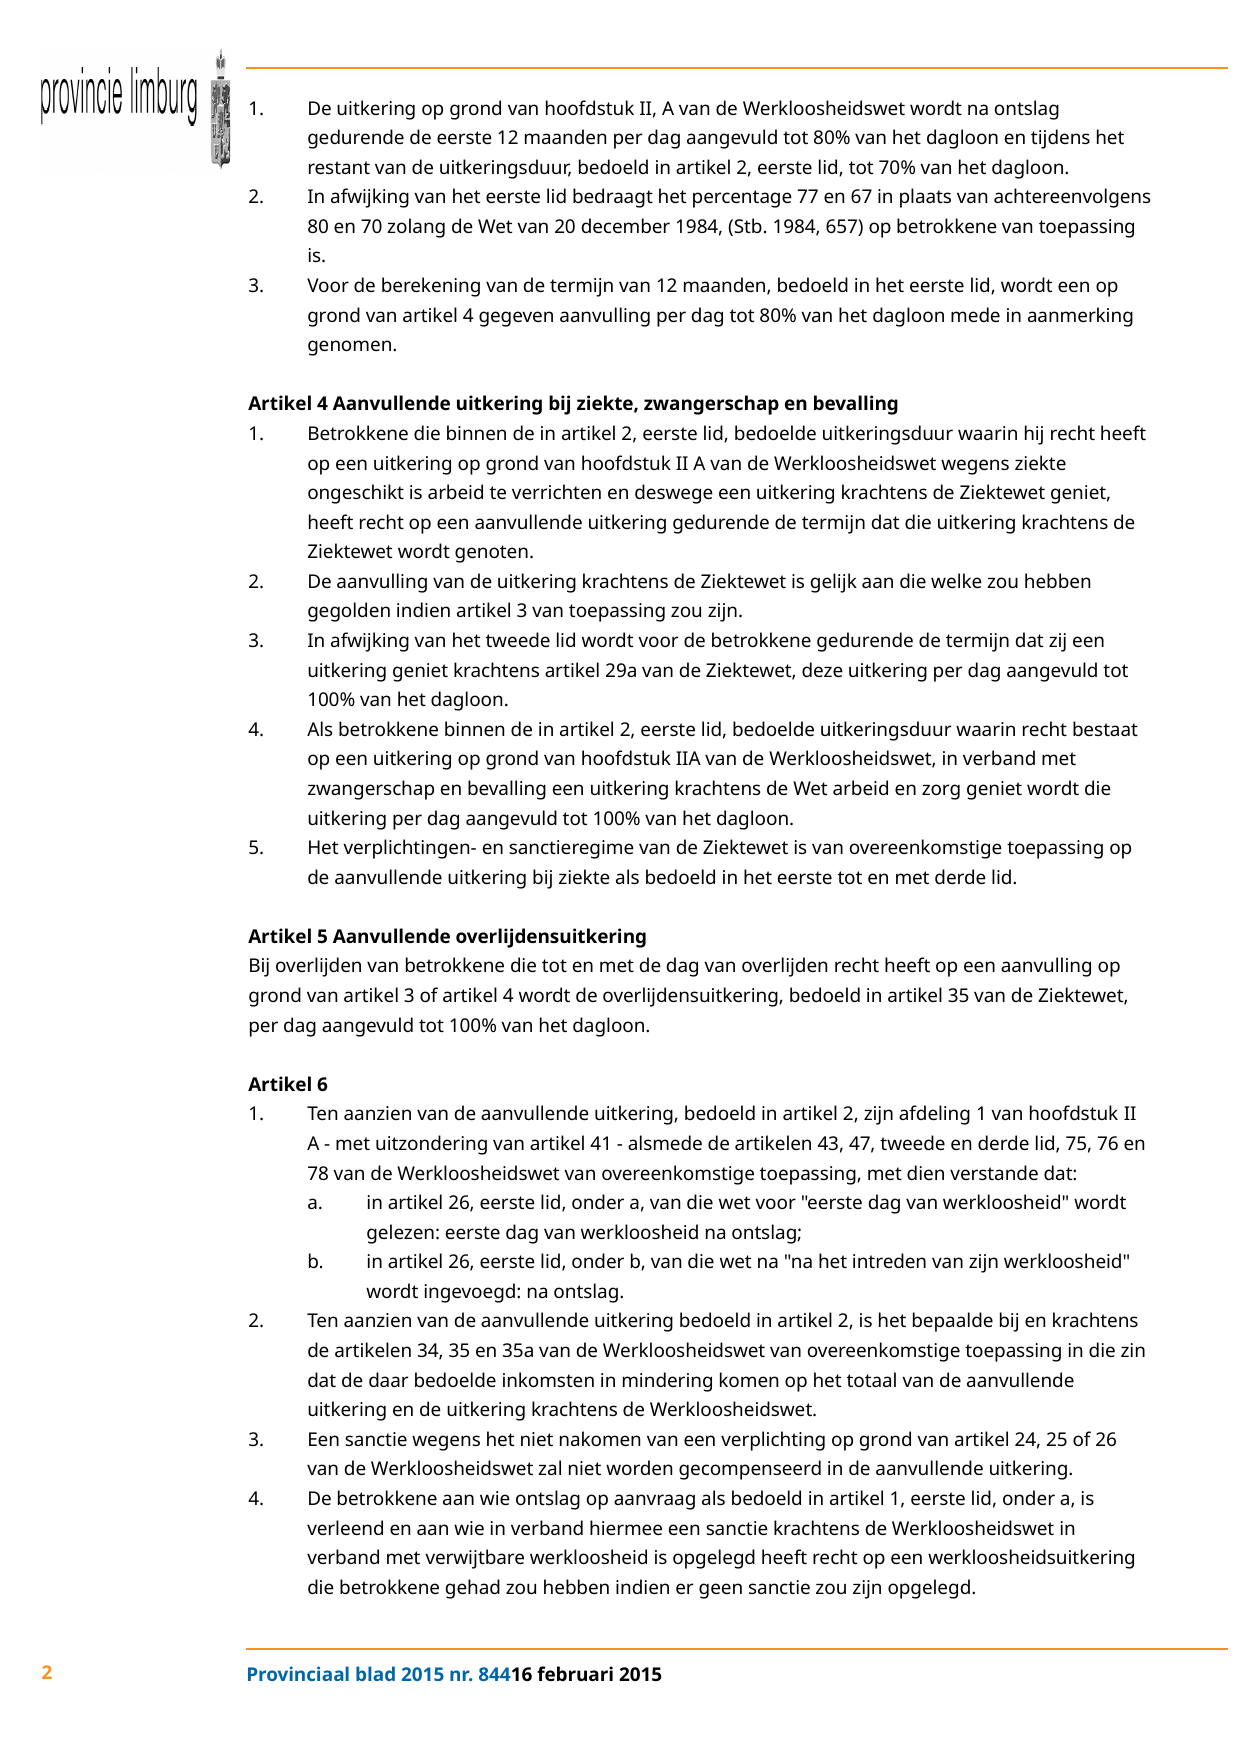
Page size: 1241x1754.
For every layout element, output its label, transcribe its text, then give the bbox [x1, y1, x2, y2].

list De betrokkene aan wie ontslag op aanvraag als bedoeld in artikel 1, eerste lid, onder a, is verleend en aan wie in verband hiermee een sanctie krachtens de Werkloosheidswet in verband met verwijtbare werkloosheid is opgelegd heeft recht op een werkloosheidsuitkering die betrokkene gehad zou hebben indien er geen sanctie zou zijn opgelegd. [248, 1485, 1152, 1600]
list In afwijking van het tweede lid wordt voor de betrokkene gedurende de termijn dat zij een uitkering geniet krachtens artikel 29a van de Ziektewet, deze uitkering per dag aangevuld tot 100% van het dagloon. [248, 627, 1152, 712]
list Voor de berekening van de termijn van 12 maanden, bedoeld in het eerste lid, wordt een op grond van artikel 4 gegeven aanvulling per dag tot 80% van het dagloon mede in aanmerking genomen. [248, 272, 1152, 357]
list Het verplichtingen- en sanctieregime van de Ziektewet is van overeenkomstige toepassing op de aanvullende uitkering bij ziekte als bedoeld in het eerste tot en met derde lid. [248, 834, 1152, 890]
list in artikel 26, eerste lid, onder b, van die wet na "na het intreden van zijn werkloosheid" wordt ingevoegd: na ontslag. [307, 1248, 1152, 1304]
list Een sanctie wegens het niet nakomen van een verplichting op grond van artikel 24, 25 of 26 van de Werkloosheidswet zal niet worden gecompenseerd in de aanvullende uitkering. [248, 1426, 1152, 1481]
list Betrokkene die binnen de in artikel 2, eerste lid, bedoelde uitkeringsduur waarin hij recht heeft op een uitkering op grond van hoofdstuk II A van de Werkloosheidswet wegens ziekte ongeschikt is arbeid te verrichten en deswege een uitkering krachtens de Ziektewet geniet, heeft recht op een aanvullende uitkering gedurende de termijn dat die uitkering krachtens de Ziektewet wordt genoten. [248, 420, 1152, 564]
list De uitkering op grond van hoofdstuk II, A van de Werkloosheidswet wordt na ontslag gedurende de eerste 12 maanden per dag aangevuld tot 80% van het dagloon en tijdens het restant van de uitkeringsduur, bedoeld in artikel 2, eerste lid, tot 70% van het dagloon. [248, 95, 1152, 180]
text Bij overlijden van betrokkene die tot en met de dag van overlijden recht heeft op een aanvulling op grond van artikel 3 of artikel 4 wordt de overlijdensuitkering, bedoeld in artikel 35 van de Ziektewet, per dag aangevuld tot 100% van het dagloon. [248, 953, 1152, 1038]
text Artikel 4 Aanvullende uitkering bij ziekte, zwangerschap en bevalling [248, 391, 1152, 416]
picture [41, 47, 231, 172]
list In afwijking van het eerste lid bedraagt het percentage 77 en 67 in plaats van achtereenvolgens 80 en 70 zolang de Wet van 20 december 1984, (Stb. 1984, 657) op betrokkene van toepassing is. [248, 183, 1152, 268]
list Ten aanzien van de aanvullende uitkering, bedoeld in artikel 2, zijn afdeling 1 van hoofdstuk II A - met uitzondering van artikel 41 - alsmede de artikelen 43, 47, tweede en derde lid, 75, 76 en 78 van de Werkloosheidswet van overeenkomstige toepassing, met dien verstande dat: [248, 1101, 1152, 1186]
list De aanvulling van de uitkering krachtens de Ziektewet is gelijk aan die welke zou hebben gegolden indien artikel 3 van toepassing zou zijn. [248, 568, 1152, 623]
list Ten aanzien van de aanvullende uitkering bedoeld in artikel 2, is het bepaalde bij en krachtens de artikelen 34, 35 en 35a van de Werkloosheidswet van overeenkomstige toepassing in die zin dat de daar bedoelde inkomsten in mindering komen op het totaal van de aanvullende uitkering en de uitkering krachtens de Werkloosheidswet. [248, 1308, 1152, 1422]
list Als betrokkene binnen de in artikel 2, eerste lid, bedoelde uitkeringsduur waarin recht bestaat op een uitkering op grond van hoofdstuk IIA van de Werkloosheidswet, in verband met zwangerschap en bevalling een uitkering krachtens de Wet arbeid en zorg geniet wordt die uitkering per dag aangevuld tot 100% van het dagloon. [248, 716, 1152, 831]
text Artikel 6 [248, 1071, 1152, 1097]
text Artikel 5 Aanvullende overlijdensuitkering [248, 923, 1152, 949]
list in artikel 26, eerste lid, onder a, van die wet voor "eerste dag van werkloosheid" wordt gelezen: eerste dag van werkloosheid na ontslag; [307, 1189, 1152, 1245]
